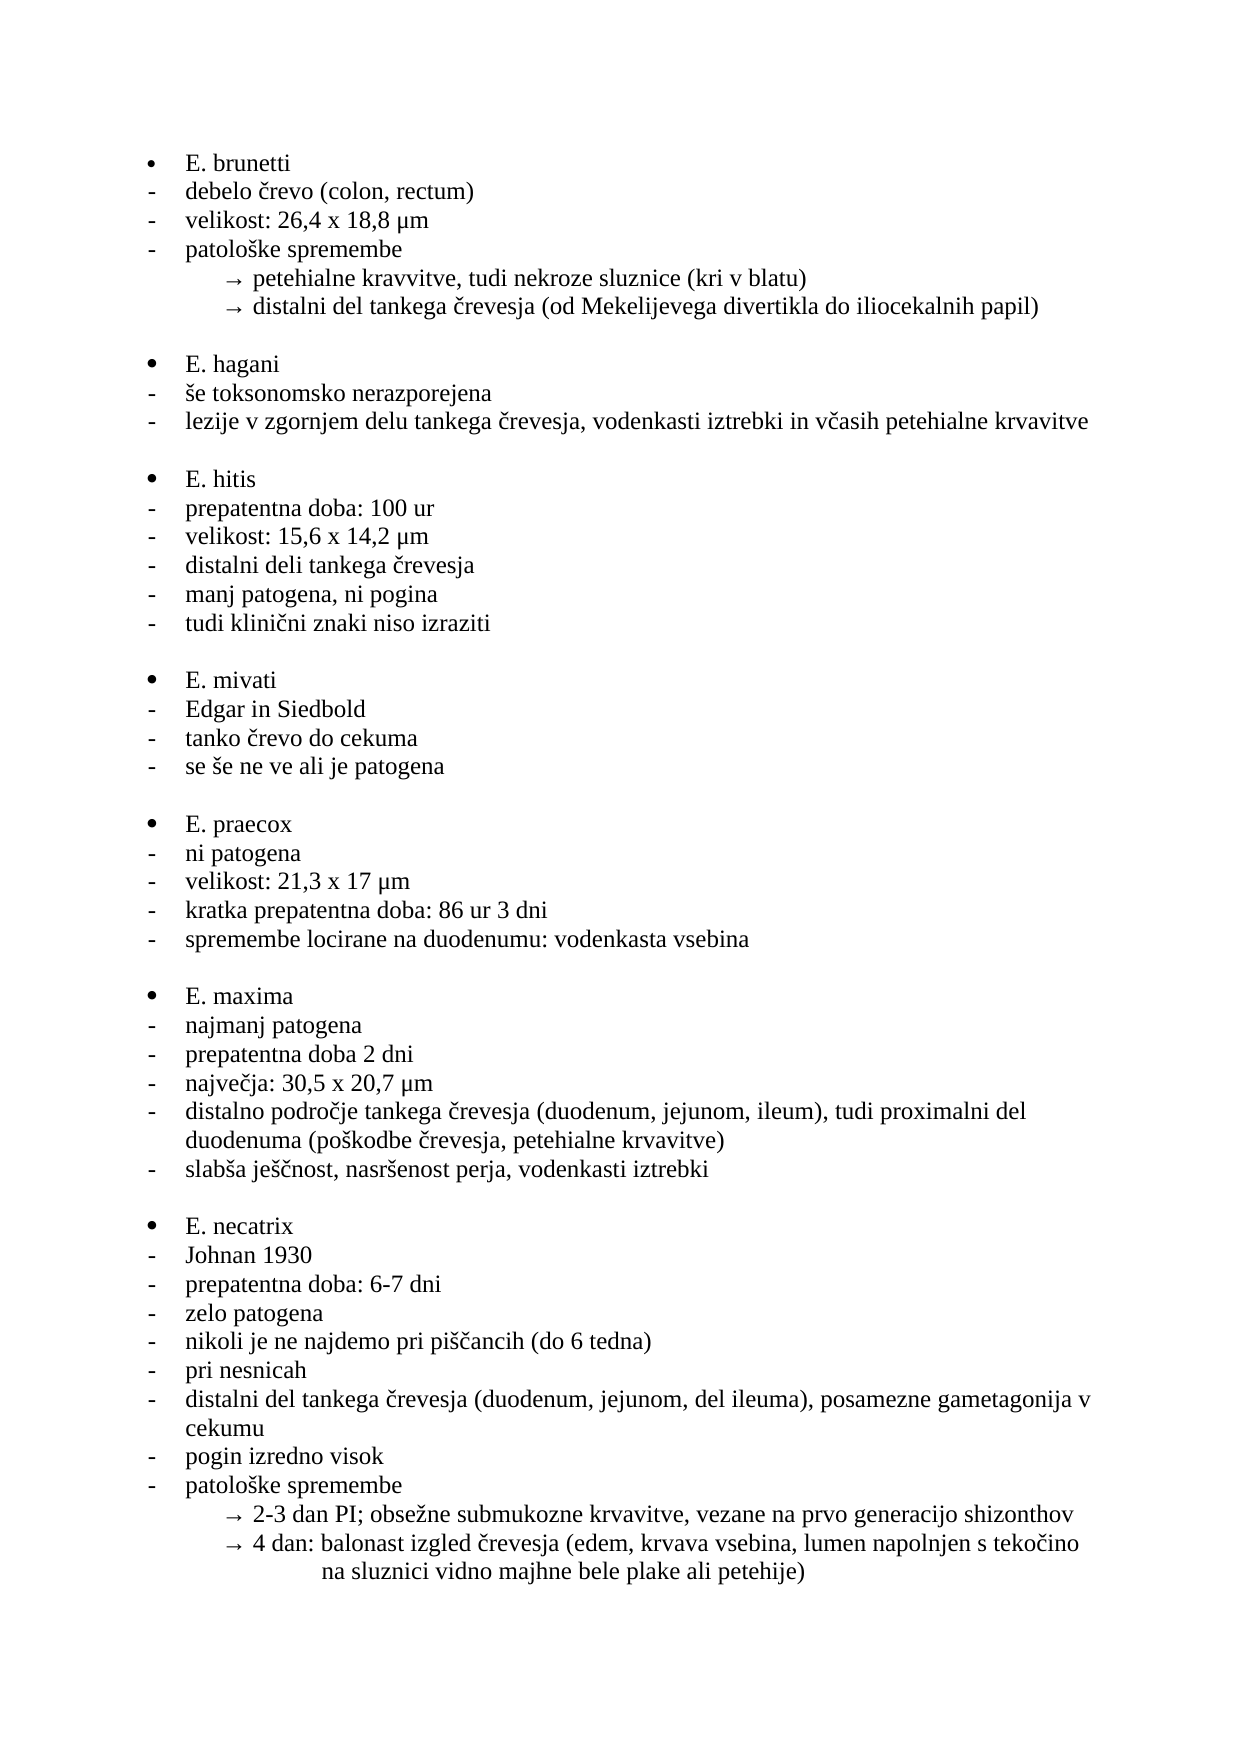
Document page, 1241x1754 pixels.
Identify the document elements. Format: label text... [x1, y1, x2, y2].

list distalni deli tankega črevesja [148, 550, 1093, 579]
list največja: 30,5 x 20,7 μm [148, 1068, 1093, 1096]
list E. hitis [148, 464, 1093, 493]
list zelo patogena [148, 1298, 1093, 1326]
text → petehialne kravvitve, tudi nekroze sluznice (kri v blatu) [221, 263, 1093, 291]
list velikost: 21,3 x 17 μm [148, 866, 1093, 895]
list E. mivati [148, 665, 1093, 694]
list distalni del tankega črevesja (duodenum, jejunom, del ileuma), posamezne gametagonija v cekumu [148, 1384, 1093, 1441]
list patološke spremembe [148, 1470, 1093, 1499]
list Johnan 1930 [148, 1240, 1093, 1269]
list najmanj patogena [148, 1010, 1093, 1039]
list nikoli je ne najdemo pri piščancih (do 6 tedna) [148, 1326, 1093, 1355]
list velikost: 26,4 x 18,8 μm [148, 205, 1093, 234]
list kratka prepatentna doba: 86 ur 3 dni [148, 895, 1093, 924]
list se še ne ve ali je patogena [148, 751, 1093, 780]
list prepatentna doba: 6-7 dni [148, 1269, 1093, 1298]
text → distalni del tankega črevesja (od Mekelijevega divertikla do iliocekalnih papil) [221, 291, 1093, 320]
list pri nesnicah [148, 1355, 1093, 1384]
list spremembe locirane na duodenumu: vodenkasta vsebina [148, 924, 1093, 953]
list velikost: 15,6 x 14,2 μm [148, 521, 1093, 550]
list še toksonomsko nerazporejena [148, 378, 1093, 406]
list E. praecox [148, 809, 1093, 838]
list slabša ješčnost, nasršenost perja, vodenkasti iztrebki [148, 1154, 1093, 1183]
list Edgar in Siedbold [148, 694, 1093, 723]
list prepatentna doba 2 dni [148, 1039, 1093, 1068]
text → 2-3 dan PI; obsežne submukozne krvavitve, vezane na prvo generacijo shizonthov [221, 1499, 1093, 1528]
list distalno področje tankega črevesja (duodenum, jejunom, ileum), tudi proximalni del duodenuma (poškodbe črevesja, petehialne krvavitve) [148, 1096, 1093, 1154]
list E. brunetti [148, 148, 1093, 176]
list tudi klinični znaki niso izraziti [148, 608, 1093, 636]
text na sluznici vidno majhne bele plake ali petehije) [221, 1556, 1093, 1585]
list ni patogena [148, 838, 1093, 866]
text → 4 dan: balonast izgled črevesja (edem, krvava vsebina, lumen napolnjen s tekočino [221, 1528, 1093, 1556]
list prepatentna doba: 100 ur [148, 493, 1093, 521]
list tanko črevo do cekuma [148, 723, 1093, 751]
list debelo črevo (colon, rectum) [148, 176, 1093, 205]
list E. maxima [148, 981, 1093, 1010]
list lezije v zgornjem delu tankega črevesja, vodenkasti iztrebki in včasih petehialne krvavitve [148, 406, 1093, 435]
list E. hagani [148, 349, 1093, 378]
list pogin izredno visok [148, 1441, 1093, 1470]
list patološke spremembe [148, 234, 1093, 263]
list E. necatrix [148, 1211, 1093, 1240]
list manj patogena, ni pogina [148, 579, 1093, 608]
